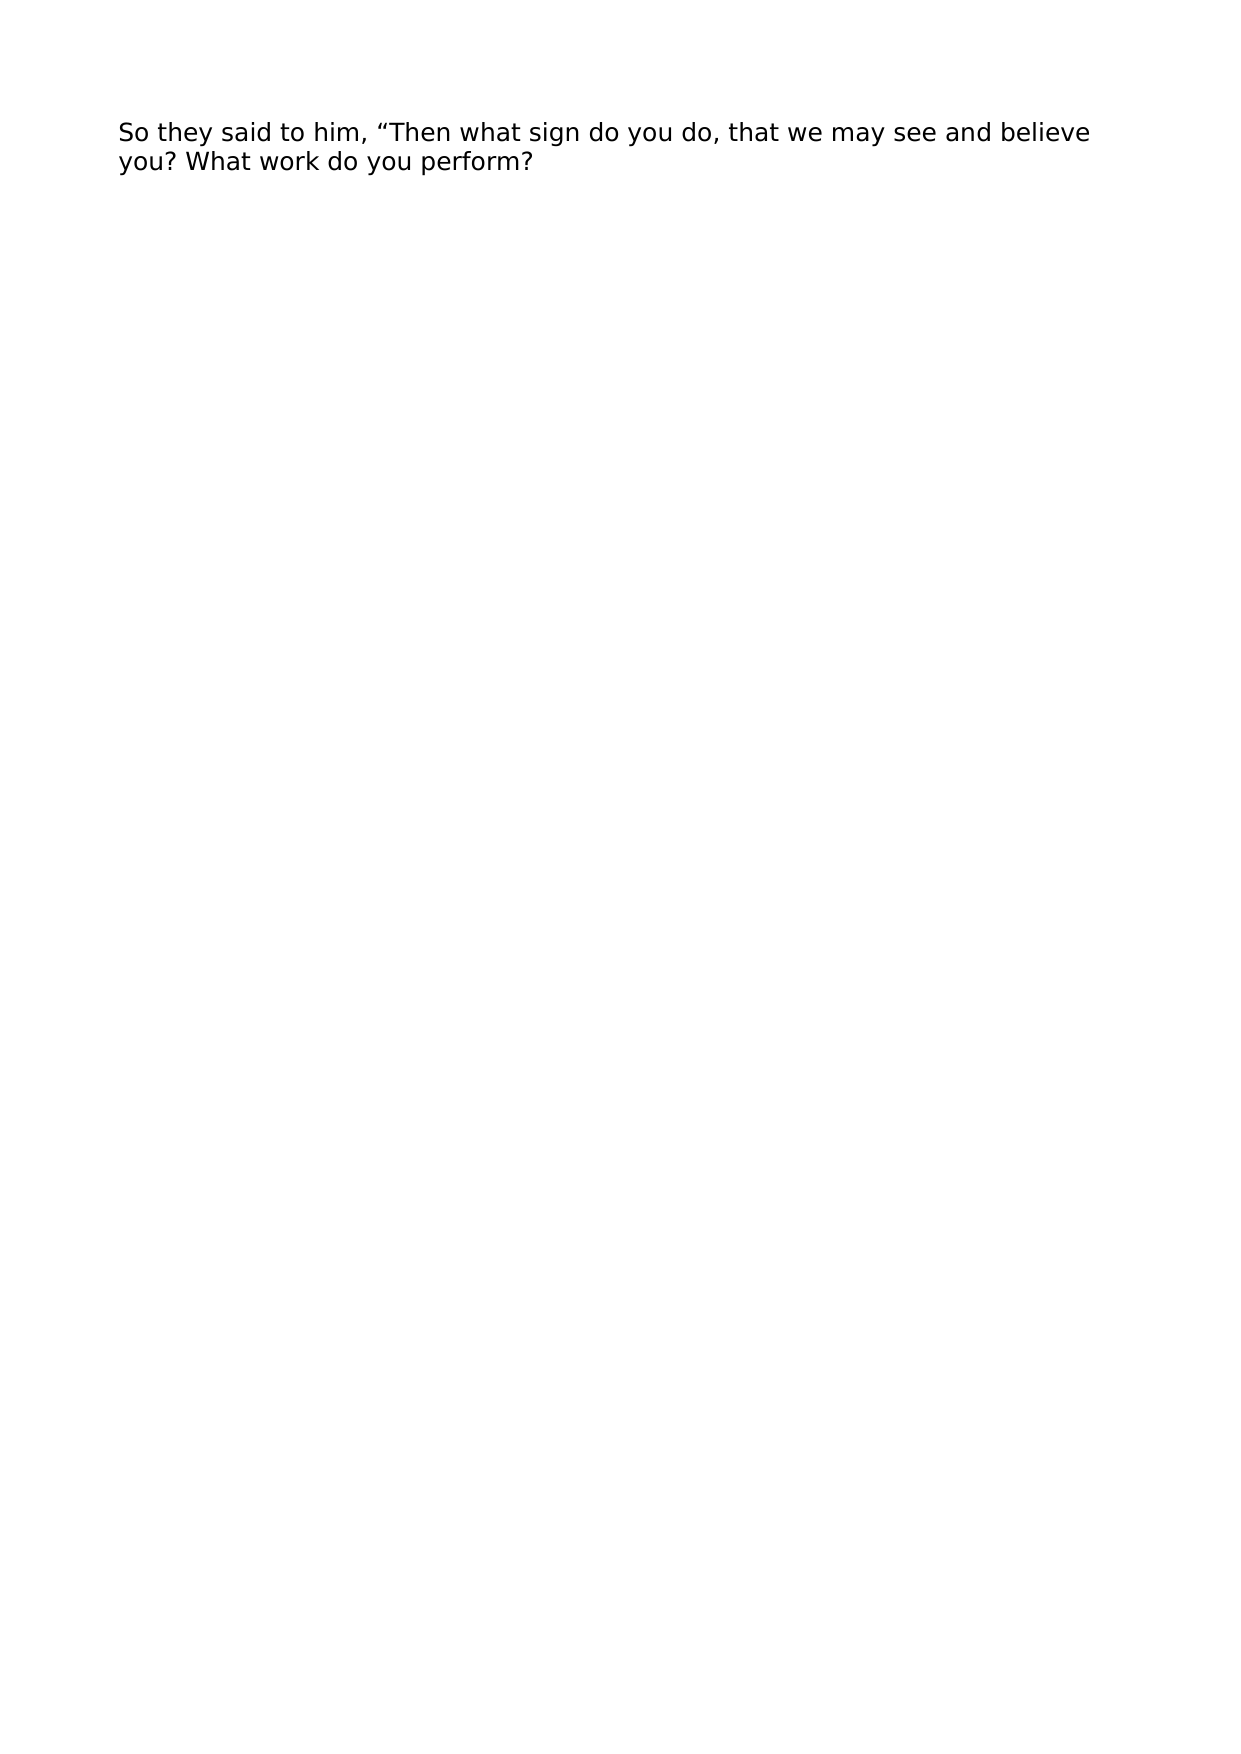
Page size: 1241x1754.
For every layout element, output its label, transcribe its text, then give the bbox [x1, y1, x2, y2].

text So they said to him, “Then what sign do you do, that we may see and believe you? What work do you perform? [118, 118, 1122, 176]
